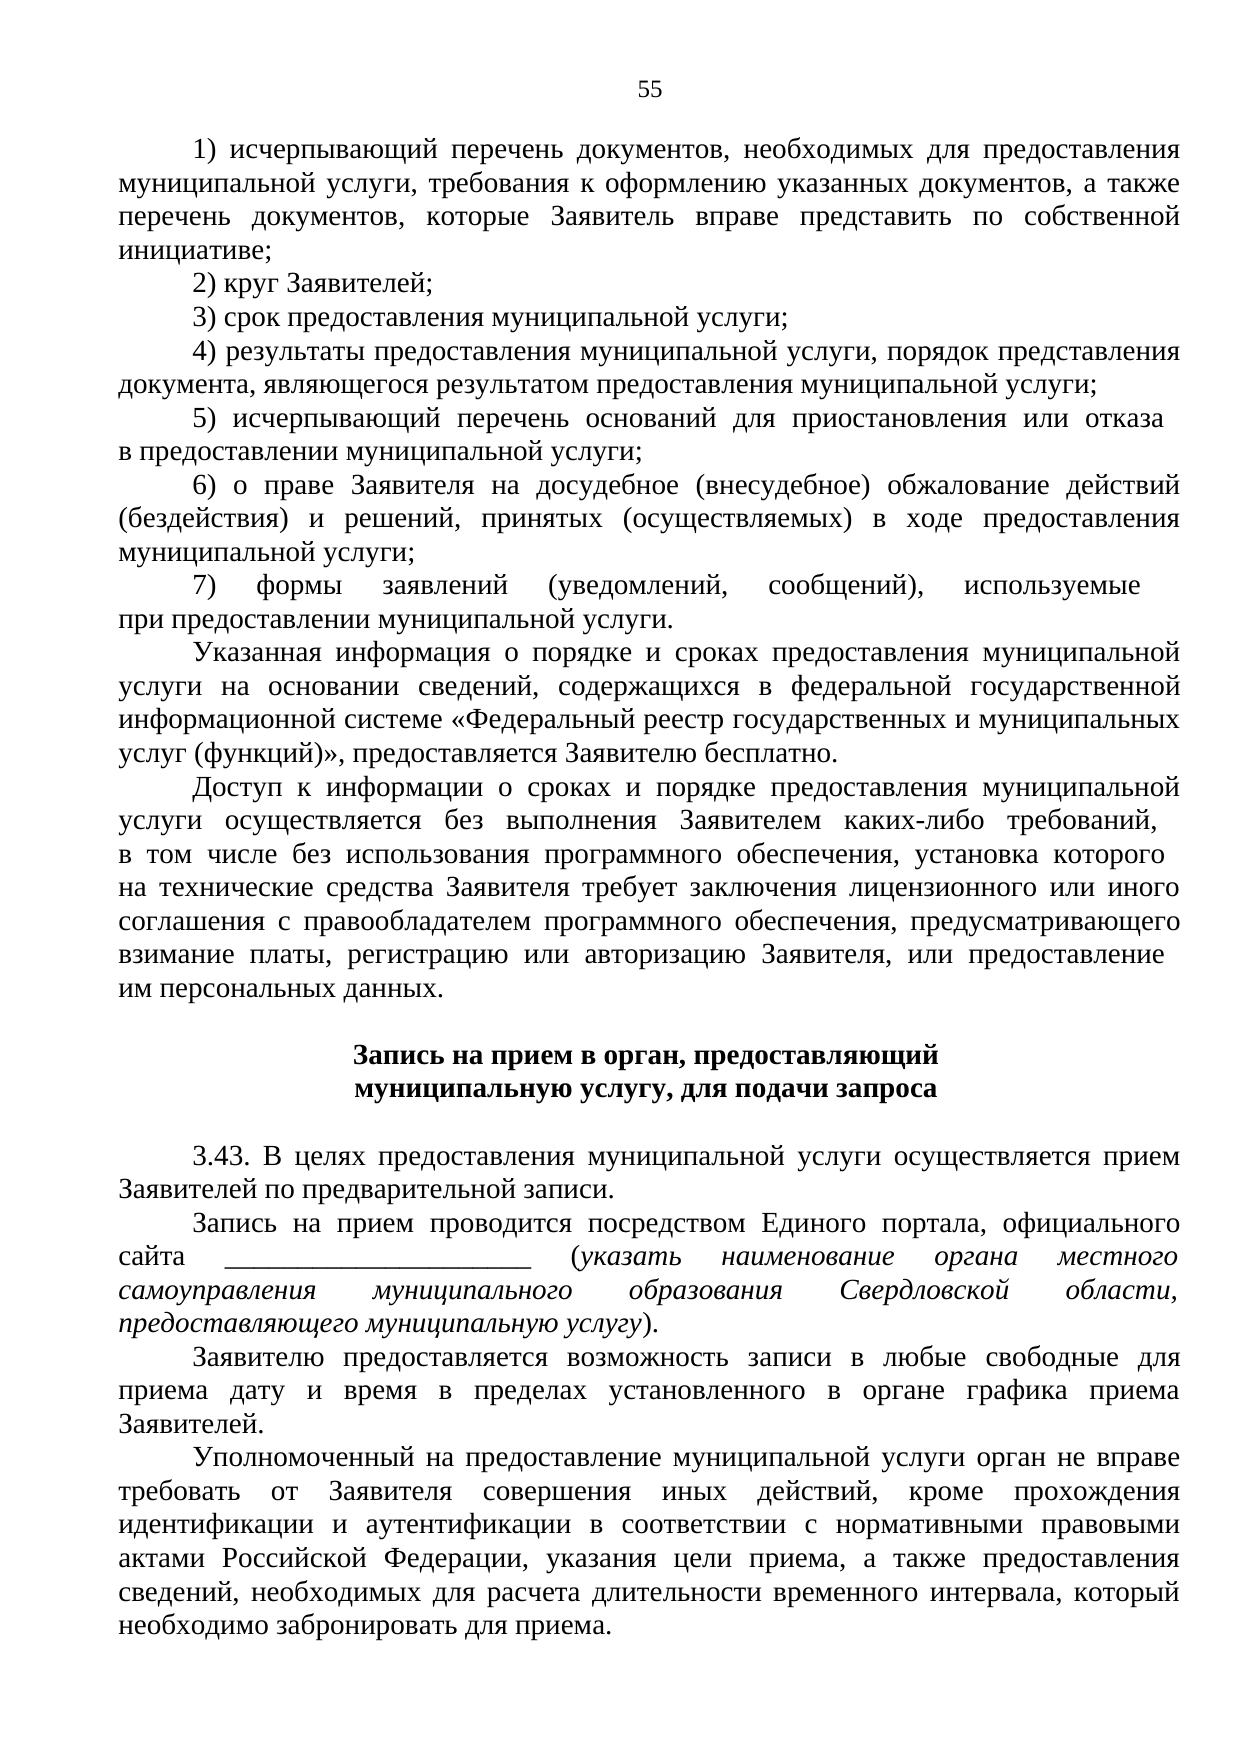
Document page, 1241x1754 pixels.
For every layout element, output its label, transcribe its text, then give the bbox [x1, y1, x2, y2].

text Уполномоченный на предоставление муниципальной услуги орган не вправе требовать от Заявителя совершения иных действий, кроме прохождения идентификации и аутентификации в соответствии с нормативными правовыми актами Российской Федерации, указания цели приема, а также предоставления сведений, необходимых для расчета длительности временного интервала, который необходимо забронировать для приема. [118, 1439, 1181, 1641]
text Запись на прием в орган, предоставляющий муниципальную услугу, для подачи запроса [118, 1037, 1181, 1104]
text Заявителю предоставляется возможность записи в любые свободные для приема дату и время в пределах установленного в органе графика приема Заявителей. [118, 1339, 1181, 1439]
text 6) о праве Заявителя на досудебное (внесудебное) обжалование действий (бездействия) и решений, принятых (осуществляемых) в ходе предоставления муниципальной услуги; [118, 467, 1181, 567]
text 4) результаты предоставления муниципальной услуги, порядок представления документа, являющегося результатом предоставления муниципальной услуги; [118, 333, 1181, 400]
text 3.43. В целях предоставления муниципальной услуги осуществляется прием Заявителей по предварительной записи. [118, 1138, 1181, 1205]
text 1) исчерпывающий перечень документов, необходимых для предоставления муниципальной услуги, требования к оформлению указанных документов, а также перечень документов, которые Заявитель вправе представить по собственной инициативе; [118, 131, 1181, 266]
text Запись на прием проводится посредством Единого портала, официального сайта _____________________ (указать наименование органа местного самоуправления муниципального образования Свердловской области, предоставляющего муниципальную услугу). [118, 1205, 1181, 1339]
text 7) формы заявлений (уведомлений, сообщений), используемые при предоставлении муниципальной услуги. [118, 567, 1181, 634]
text Доступ к информации о сроках и порядке предоставления муниципальной услуги осуществляется без выполнения Заявителем каких-либо требований, в том числе без использования программного обеспечения, установка которого на технические средства Заявителя требует заключения лицензионного или иного соглашения с правообладателем программного обеспечения, предусматривающего взимание платы, регистрацию или авторизацию Заявителя, или предоставление им персональных данных. [118, 769, 1181, 1003]
text 2) круг Заявителей; [118, 266, 1181, 299]
text 3) срок предоставления муниципальной услуги; [118, 299, 1181, 333]
text 5) исчерпывающий перечень оснований для приостановления или отказа в предоставлении муниципальной услуги; [118, 400, 1181, 467]
text Указанная информация о порядке и сроках предоставления муниципальной услуги на основании сведений, содержащихся в федеральной государственной информационной системе «Федеральный реестр государственных и муниципальных услуг (функций)», предоставляется Заявителю бесплатно. [118, 634, 1181, 769]
